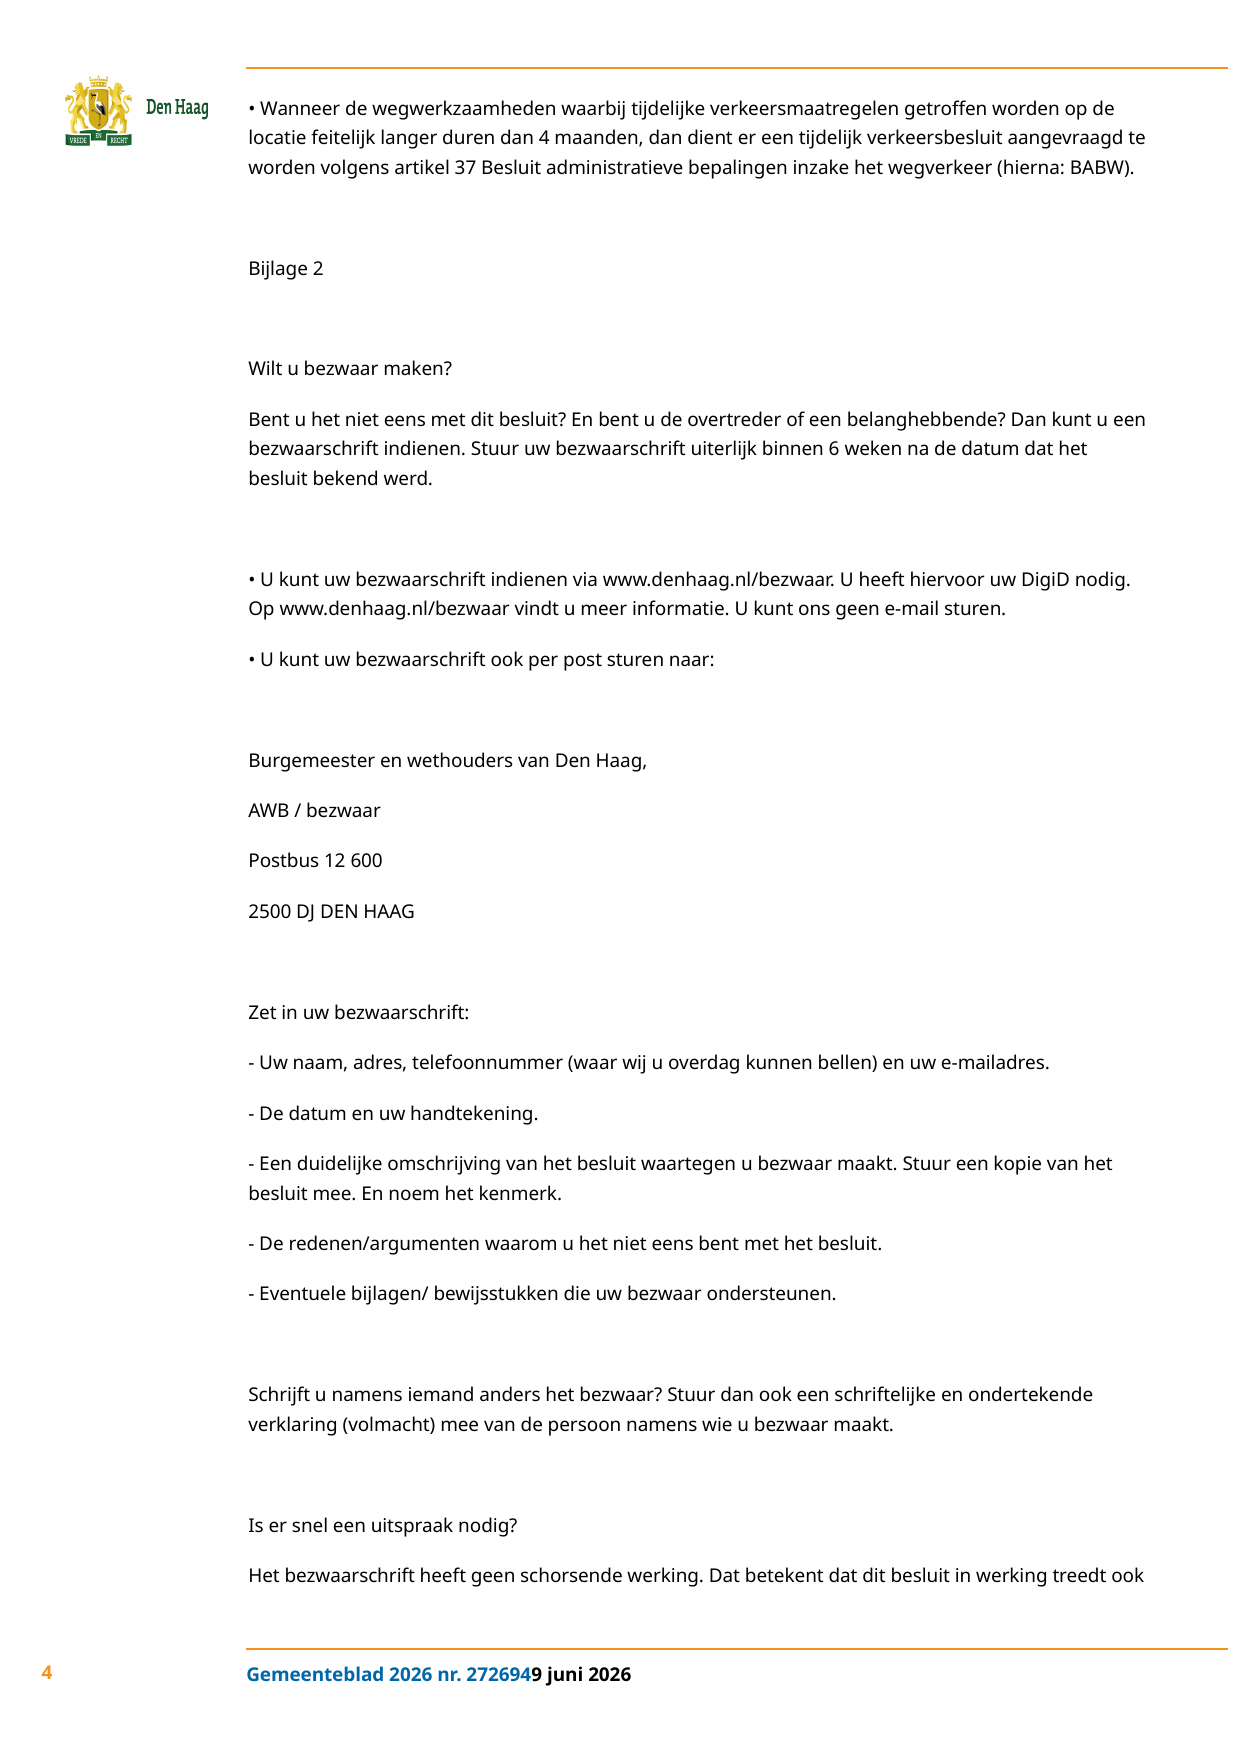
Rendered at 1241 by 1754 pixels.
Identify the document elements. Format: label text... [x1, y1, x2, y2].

text - Uw naam, adres, telefoonnummer (waar wij u overdag kunnen bellen) en uw e-mailadres. [248, 1049, 1152, 1075]
text • U kunt uw bezwaarschrift indienen via www.denhaag.nl/bezwaar. U heeft hiervoor uw DigiD nodig. Op www.denhaag.nl/bezwaar vindt u meer informatie. U kunt ons geen e-mail sturen. [248, 566, 1152, 621]
text • U kunt uw bezwaarschrift ook per post sturen naar: [248, 646, 1152, 672]
text 2500 DJ DEN HAAG [248, 898, 1152, 924]
text Bijlage 2 [248, 255, 1152, 281]
picture [41, 47, 231, 172]
text Bent u het niet eens met dit besluit? En bent u de overtreder of een belanghebbende? Dan kunt u een bezwaarschrift indienen. Stuur uw bezwaarschrift uiterlijk binnen 6 weken na de datum dat het besluit bekend werd. [248, 406, 1152, 491]
text AWB / bezwaar [248, 797, 1152, 823]
text Het bezwaarschrift heeft geen schorsende werking. Dat betekent dat dit besluit in werking treedt ook [248, 1562, 1152, 1588]
text Burgemeester en wethouders van Den Haag, [248, 747, 1152, 773]
text - Eventuele bijlagen/ bewijsstukken die uw bezwaar ondersteunen. [248, 1281, 1152, 1306]
text Postbus 12 600 [248, 848, 1152, 873]
text Zet in uw bezwaarschrift: [248, 999, 1152, 1025]
text - De redenen/argumenten waarom u het niet eens bent met het besluit. [248, 1230, 1152, 1256]
text - De datum en uw handtekening. [248, 1100, 1152, 1126]
text • Wanneer de wegwerkzaamheden waarbij tijdelijke verkeersmaatregelen getroffen worden op de locatie feitelijk langer duren dan 4 maanden, dan dient er een tijdelijk verkeersbesluit aangevraagd te worden volgens artikel 37 Besluit administratieve bepalingen inzake het wegverkeer (hierna: BABW). [248, 95, 1152, 180]
text Wilt u bezwaar maken? [248, 356, 1152, 381]
text - Een duidelijke omschrijving van het besluit waartegen u bezwaar maakt. Stuur een kopie van het besluit mee. En noem het kenmerk. [248, 1150, 1152, 1206]
text Schrijft u namens iemand anders het bezwaar? Stuur dan ook een schriftelijke en ondertekende verklaring (volmacht) mee van de persoon namens wie u bezwaar maakt. [248, 1381, 1152, 1437]
text Is er snel een uitspraak nodig? [248, 1512, 1152, 1538]
